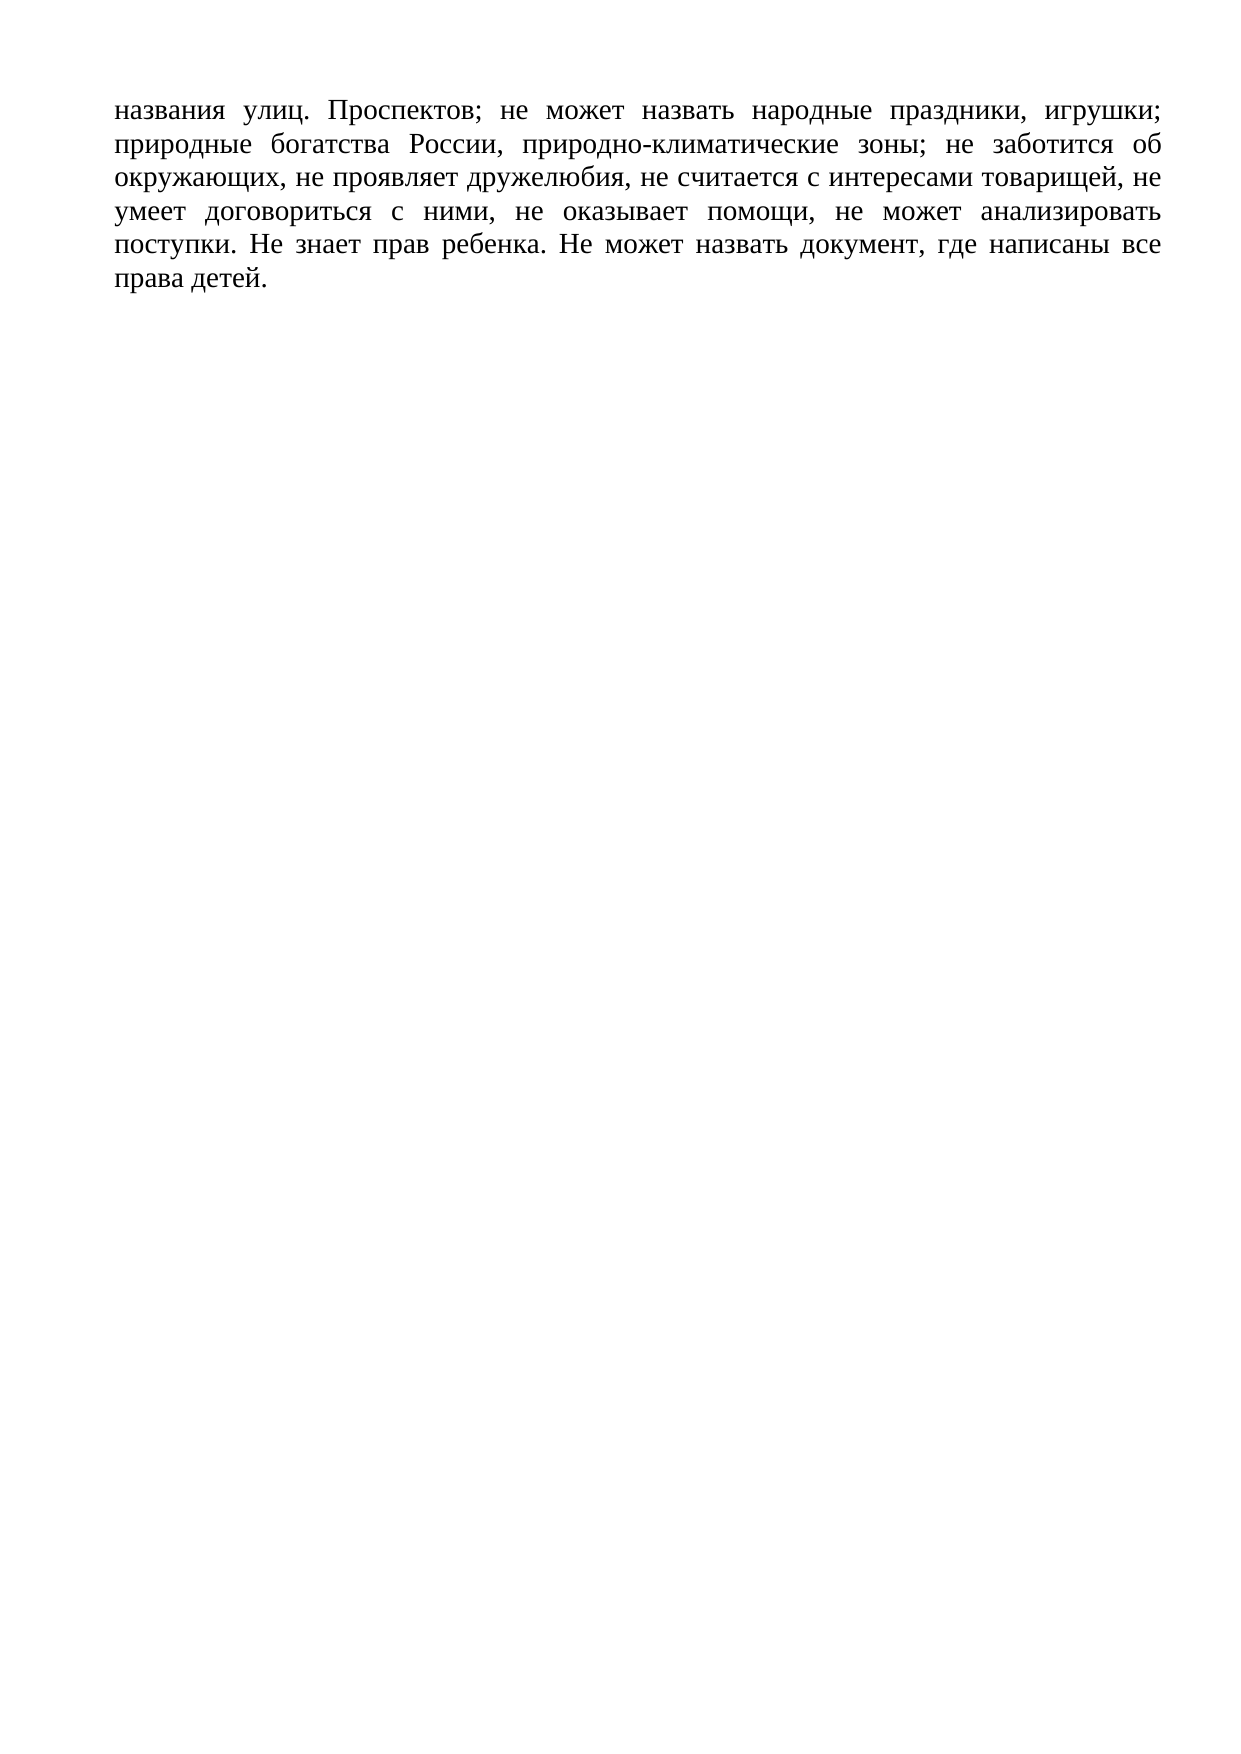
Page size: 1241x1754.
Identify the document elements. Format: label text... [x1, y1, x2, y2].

text названия улиц. Проспектов; не может назвать народные праздники, игрушки; природные богатства России, природно-климатические зоны; не заботится об окружающих, не проявляет дружелюбия, не считается с интересами товарищей, не умеет договориться с ними, не оказывает помощи, не может анализировать поступки. Не знает прав ребенка. Не может назвать документ, где написаны все права детей. [114, 92, 1162, 293]
